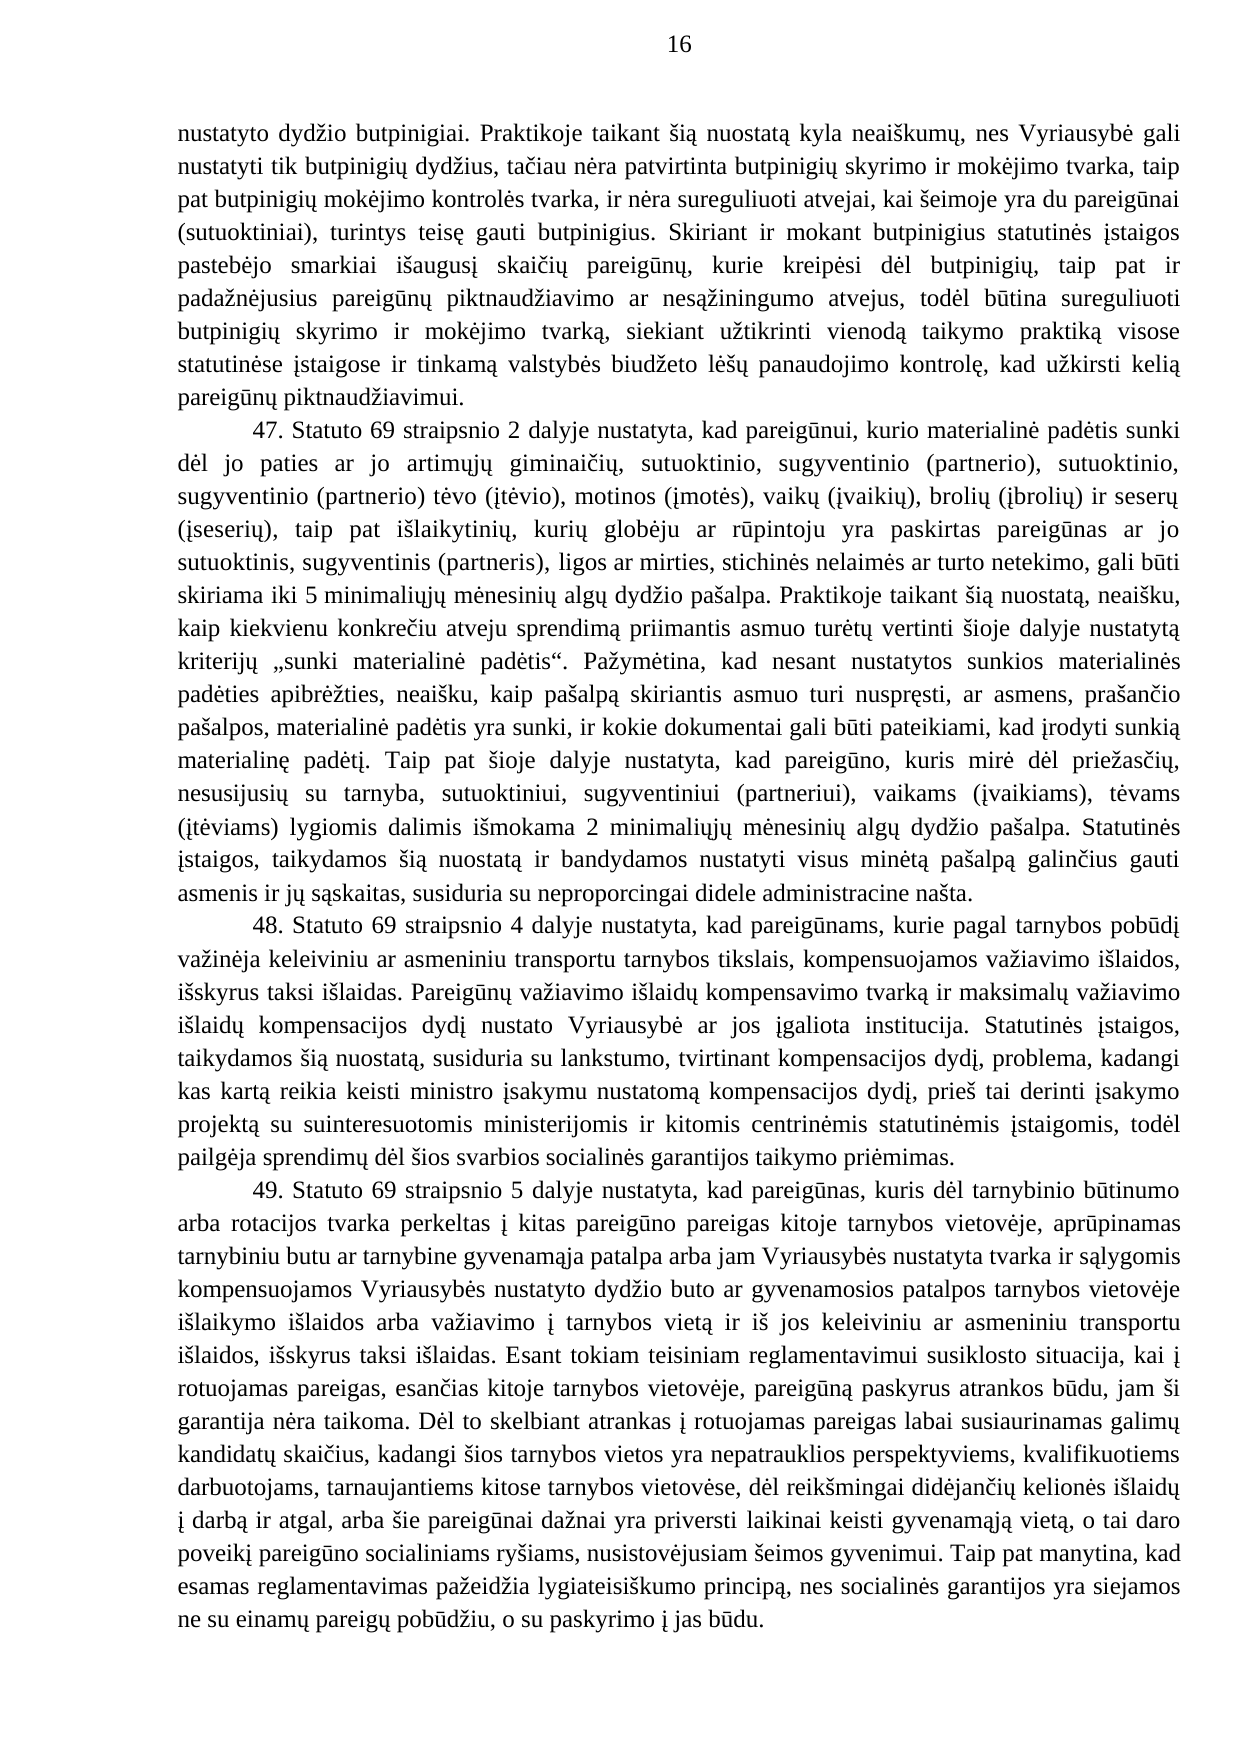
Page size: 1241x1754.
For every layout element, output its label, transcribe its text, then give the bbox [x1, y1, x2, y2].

text 48. Statuto 69 straipsnio 4 dalyje nustatyta, kad pareigūnams, kurie pagal tarnybos pobūdį važinėja keleiviniu ar asmeniniu transportu tarnybos tikslais, kompensuojamos važiavimo išlaidos, išskyrus taksi išlaidas. Pareigūnų važiavimo išlaidų kompensavimo tvarką ir maksimalų važiavimo išlaidų kompensacijos dydį nustato Vyriausybė ar jos įgaliota institucija. Statutinės įstaigos, taikydamos šią nuostatą, susiduria su lankstumo, tvirtinant kompensacijos dydį, problema, kadangi kas kartą reikia keisti ministro įsakymu nustatomą kompensacijos dydį, prieš tai derinti įsakymo projektą su suinteresuotomis ministerijomis ir kitomis centrinėmis statutinėmis įstaigomis, todėl pailgėja sprendimų dėl šios svarbios socialinės garantijos taikymo priėmimas. [177, 911, 1181, 1171]
text 47. Statuto 69 straipsnio 2 dalyje nustatyta, kad pareigūnui, kurio materialinė padėtis sunki dėl jo paties ar jo artimųjų giminaičių, sutuoktinio, sugyventinio (partnerio), sutuoktinio, sugyventinio (partnerio) tėvo (įtėvio), motinos (įmotės), vaikų (įvaikių), brolių (įbrolių) ir seserų (įseserių), taip pat išlaikytinių, kurių globėju ar rūpintoju yra paskirtas pareigūnas ar jo sutuoktinis, sugyventinis (partneris), ligos ar mirties, stichinės nelaimės ar turto netekimo, gali būti skiriama iki 5 minimaliųjų mėnesinių algų dydžio pašalpa. Praktikoje taikant šią nuostatą, neaišku, kaip kiekvienu konkrečiu atveju sprendimą priimantis asmuo turėtų vertinti šioje dalyje nustatytą kriterijų „sunki materialinė padėtis“. Pažymėtina, kad nesant nustatytos sunkios materialinės padėties apibrėžties, neaišku, kaip pašalpą skiriantis asmuo turi nuspręsti, ar asmens, prašančio pašalpos, materialinė padėtis yra sunki, ir kokie dokumentai gali būti pateikiami, kad įrodyti sunkią materialinę padėtį. Taip pat šioje dalyje nustatyta, kad pareigūno, kuris mirė dėl priežasčių, nesusijusių su tarnyba, sutuoktiniui, sugyventiniui (partneriui), vaikams (įvaikiams), tėvams (įtėviams) lygiomis dalimis išmokama 2 minimaliųjų mėnesinių algų dydžio pašalpa. Statutinės įstaigos, taikydamos šią nuostatą ir bandydamos nustatyti visus minėtą pašalpą galinčius gauti asmenis ir jų sąskaitas, susiduria su neproporcingai didele administracine našta. [177, 415, 1181, 906]
text nustatyto dydžio butpinigiai. Praktikoje taikant šią nuostatą kyla neaiškumų, nes Vyriausybė gali nustatyti tik butpinigių dydžius, tačiau nėra patvirtinta butpinigių skyrimo ir mokėjimo tvarka, taip pat butpinigių mokėjimo kontrolės tvarka, ir nėra sureguliuoti atvejai, kai šeimoje yra du pareigūnai (sutuoktiniai), turintys teisę gauti butpinigius. Skiriant ir mokant butpinigius statutinės įstaigos pastebėjo smarkiai išaugusį skaičių pareigūnų, kurie kreipėsi dėl butpinigių, taip pat ir padažnėjusius pareigūnų piktnaudžiavimo ar nesąžiningumo atvejus, todėl būtina sureguliuoti butpinigių skyrimo ir mokėjimo tvarką, siekiant užtikrinti vienodą taikymo praktiką visose statutinėse įstaigose ir tinkamą valstybės biudžeto lėšų panaudojimo kontrolę, kad užkirsti kelią pareigūnų piktnaudžiavimui. [177, 118, 1181, 411]
text 49. Statuto 69 straipsnio 5 dalyje nustatyta, kad pareigūnas, kuris dėl tarnybinio būtinumo arba rotacijos tvarka perkeltas į kitas pareigūno pareigas kitoje tarnybos vietovėje, aprūpinamas tarnybiniu butu ar tarnybine gyvenamąja patalpa arba jam Vyriausybės nustatyta tvarka ir sąlygomis kompensuojamos Vyriausybės nustatyto dydžio buto ar gyvenamosios patalpos tarnybos vietovėje išlaikymo išlaidos arba važiavimo į tarnybos vietą ir iš jos keleiviniu ar asmeniniu transportu išlaidos, išskyrus taksi išlaidas. Esant tokiam teisiniam reglamentavimui susiklosto situacija, kai į rotuojamas pareigas, esančias kitoje tarnybos vietovėje, pareigūną paskyrus atrankos būdu, jam ši garantija nėra taikoma. Dėl to skelbiant atrankas į rotuojamas pareigas labai susiaurinamas galimų kandidatų skaičius, kadangi šios tarnybos vietos yra nepatrauklios perspektyviems, kvalifikuotiems darbuotojams, tarnaujantiems kitose tarnybos vietovėse, dėl reikšmingai didėjančių kelionės išlaidų į darbą ir atgal, arba šie pareigūnai dažnai yra priversti laikinai keisti gyvenamąją vietą, o tai daro poveikį pareigūno socialiniams ryšiams, nusistovėjusiam šeimos gyvenimui. Taip pat manytina, kad esamas reglamentavimas pažeidžia lygiateisiškumo principą, nes socialinės garantijos yra siejamos ne su einamų pareigų pobūdžiu, o su paskyrimo į jas būdu. [177, 1175, 1181, 1633]
